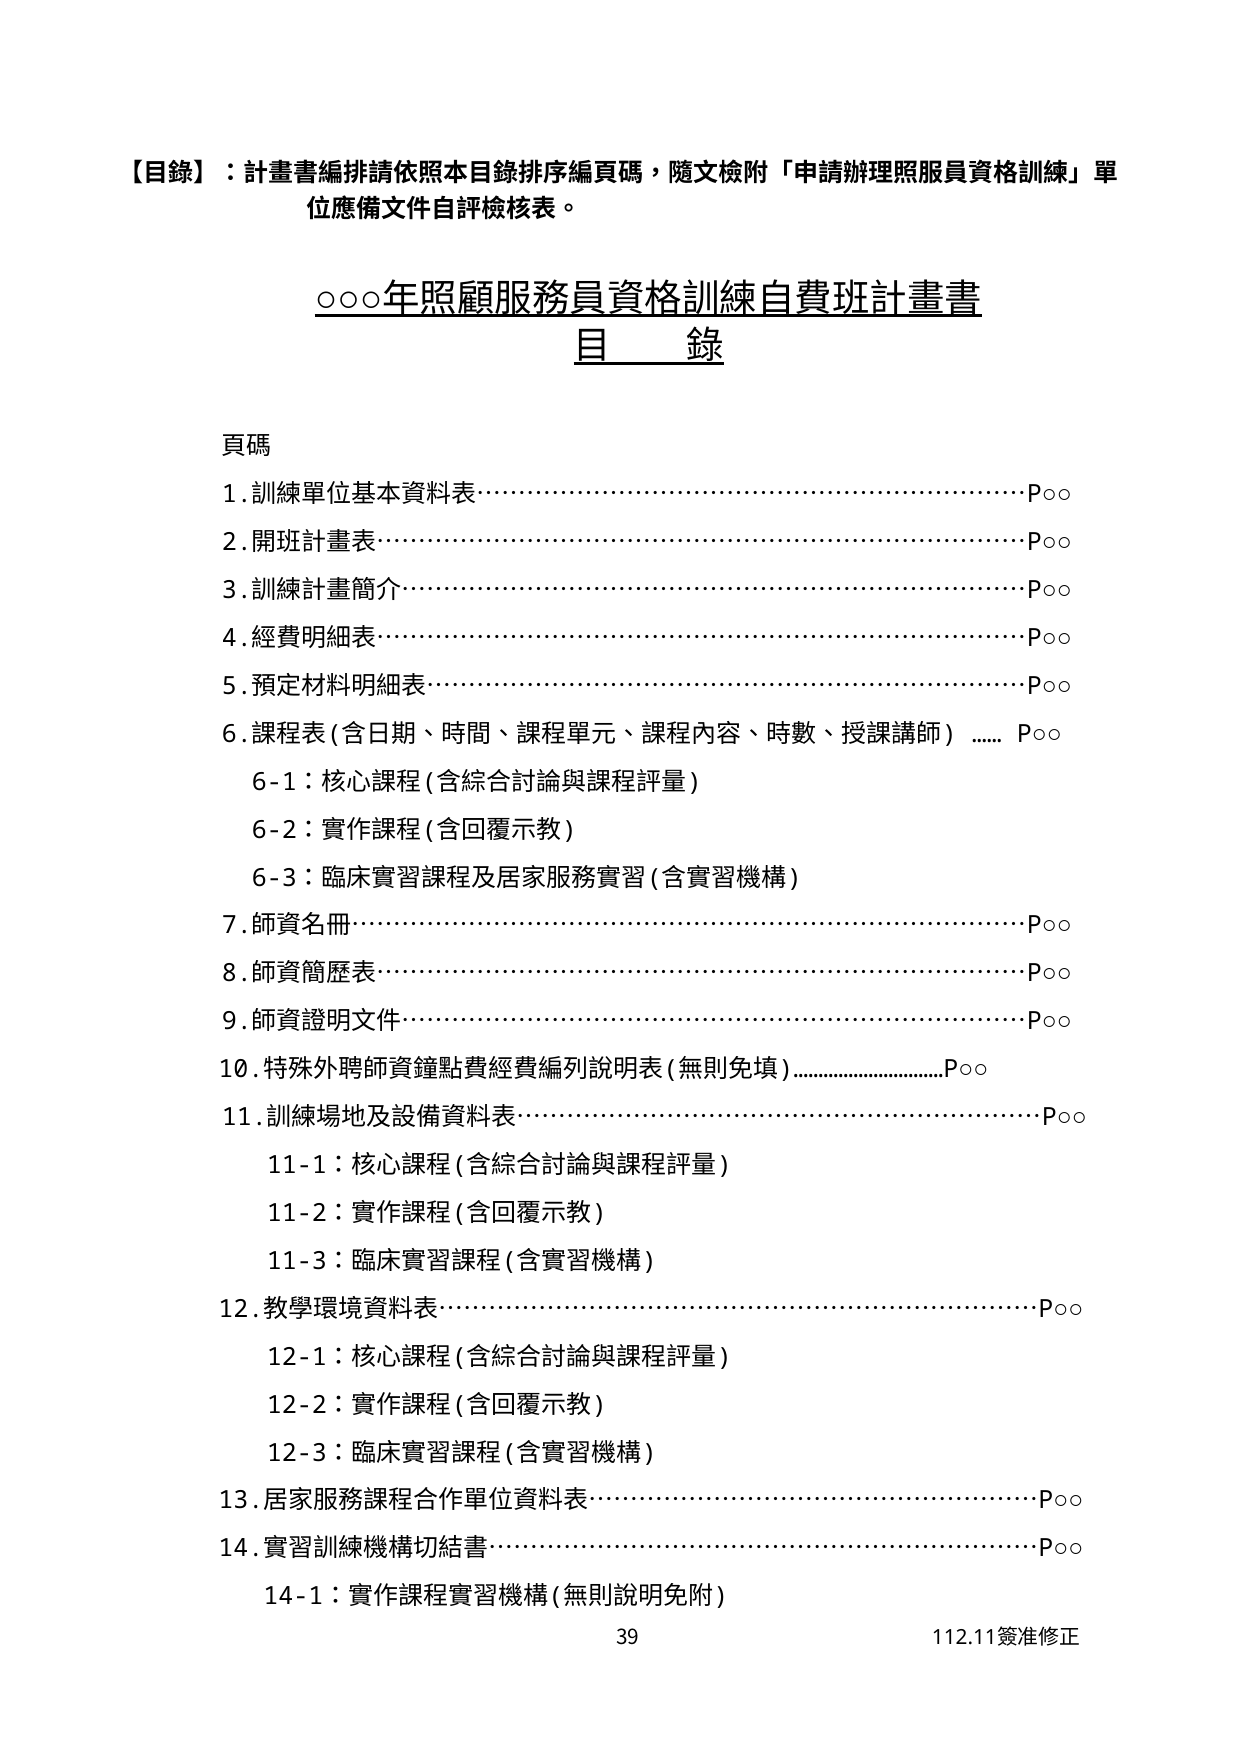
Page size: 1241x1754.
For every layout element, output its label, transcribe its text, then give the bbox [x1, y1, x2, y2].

text 11-2：實作課程(含回覆示教) [222, 1183, 1134, 1231]
text 6-3：臨床實習課程及居家服務實習(含實習機構) [222, 848, 1134, 896]
text 9.師資證明文件…………………………………………………………………P○○ [222, 991, 1134, 1039]
text 12.教學環境資料表………………………………………………………………P○○ [118, 1279, 1134, 1327]
text 8.師資簡歷表……………………………………………………………………P○○ [222, 943, 1134, 991]
text 11-3：臨床實習課程(含實習機構) [222, 1231, 1134, 1279]
text ○○○年照顧服務員資格訓練自費班計畫書 [163, 273, 1134, 321]
text 14.實習訓練機構切結書…………………………………………………………P○○ [118, 1518, 1134, 1566]
text 6-1：核心課程(含綜合討論與課程評量) [222, 752, 1134, 800]
text 7.師資名冊………………………………………………………………………P○○ [222, 896, 1134, 943]
text 6.課程表(含日期、時間、課程單元、課程內容、時數、授課講師) …… P○○ [222, 704, 1134, 752]
text 2.開班計畫表……………………………………………………………………P○○ [222, 512, 1134, 560]
text 1.訓練單位基本資料表…………………………………………………………P○○ [222, 464, 1134, 512]
text 目 錄 [163, 321, 1134, 368]
text 【目錄】：計畫書編排請依照本目錄排序編頁碼，隨文檢附「申請辦理照服員資格訓練」單位應備文件自評檢核表。 [118, 152, 1134, 225]
text 12-3：臨床實習課程(含實習機構) [222, 1423, 1134, 1471]
text 3.訓練計畫簡介…………………………………………………………………P○○ [222, 560, 1134, 608]
text 12-2：實作課程(含回覆示教) [222, 1375, 1134, 1423]
text 14-1：實作課程實習機構(無則說明免附) [118, 1566, 1134, 1614]
text 12-1：核心課程(含綜合討論與課程評量) [222, 1327, 1134, 1375]
text 5.預定材料明細表………………………………………………………………P○○ [222, 656, 1134, 704]
text 11-1：核心課程(含綜合討論與課程評量) [222, 1135, 1134, 1183]
text 4.經費明細表……………………………………………………………………P○○ [222, 608, 1134, 656]
text 13.居家服務課程合作單位資料表………………………………………………P○○ [118, 1471, 1134, 1518]
text 10.特殊外聘師資鐘點費經費編列說明表(無則免填)…………………………P○○ [118, 1039, 1134, 1087]
text 6-2：實作課程(含回覆示教) [222, 800, 1134, 848]
text 頁碼 [222, 368, 1134, 464]
text 11.訓練場地及設備資料表………………………………………………………P○○ [222, 1087, 1134, 1135]
